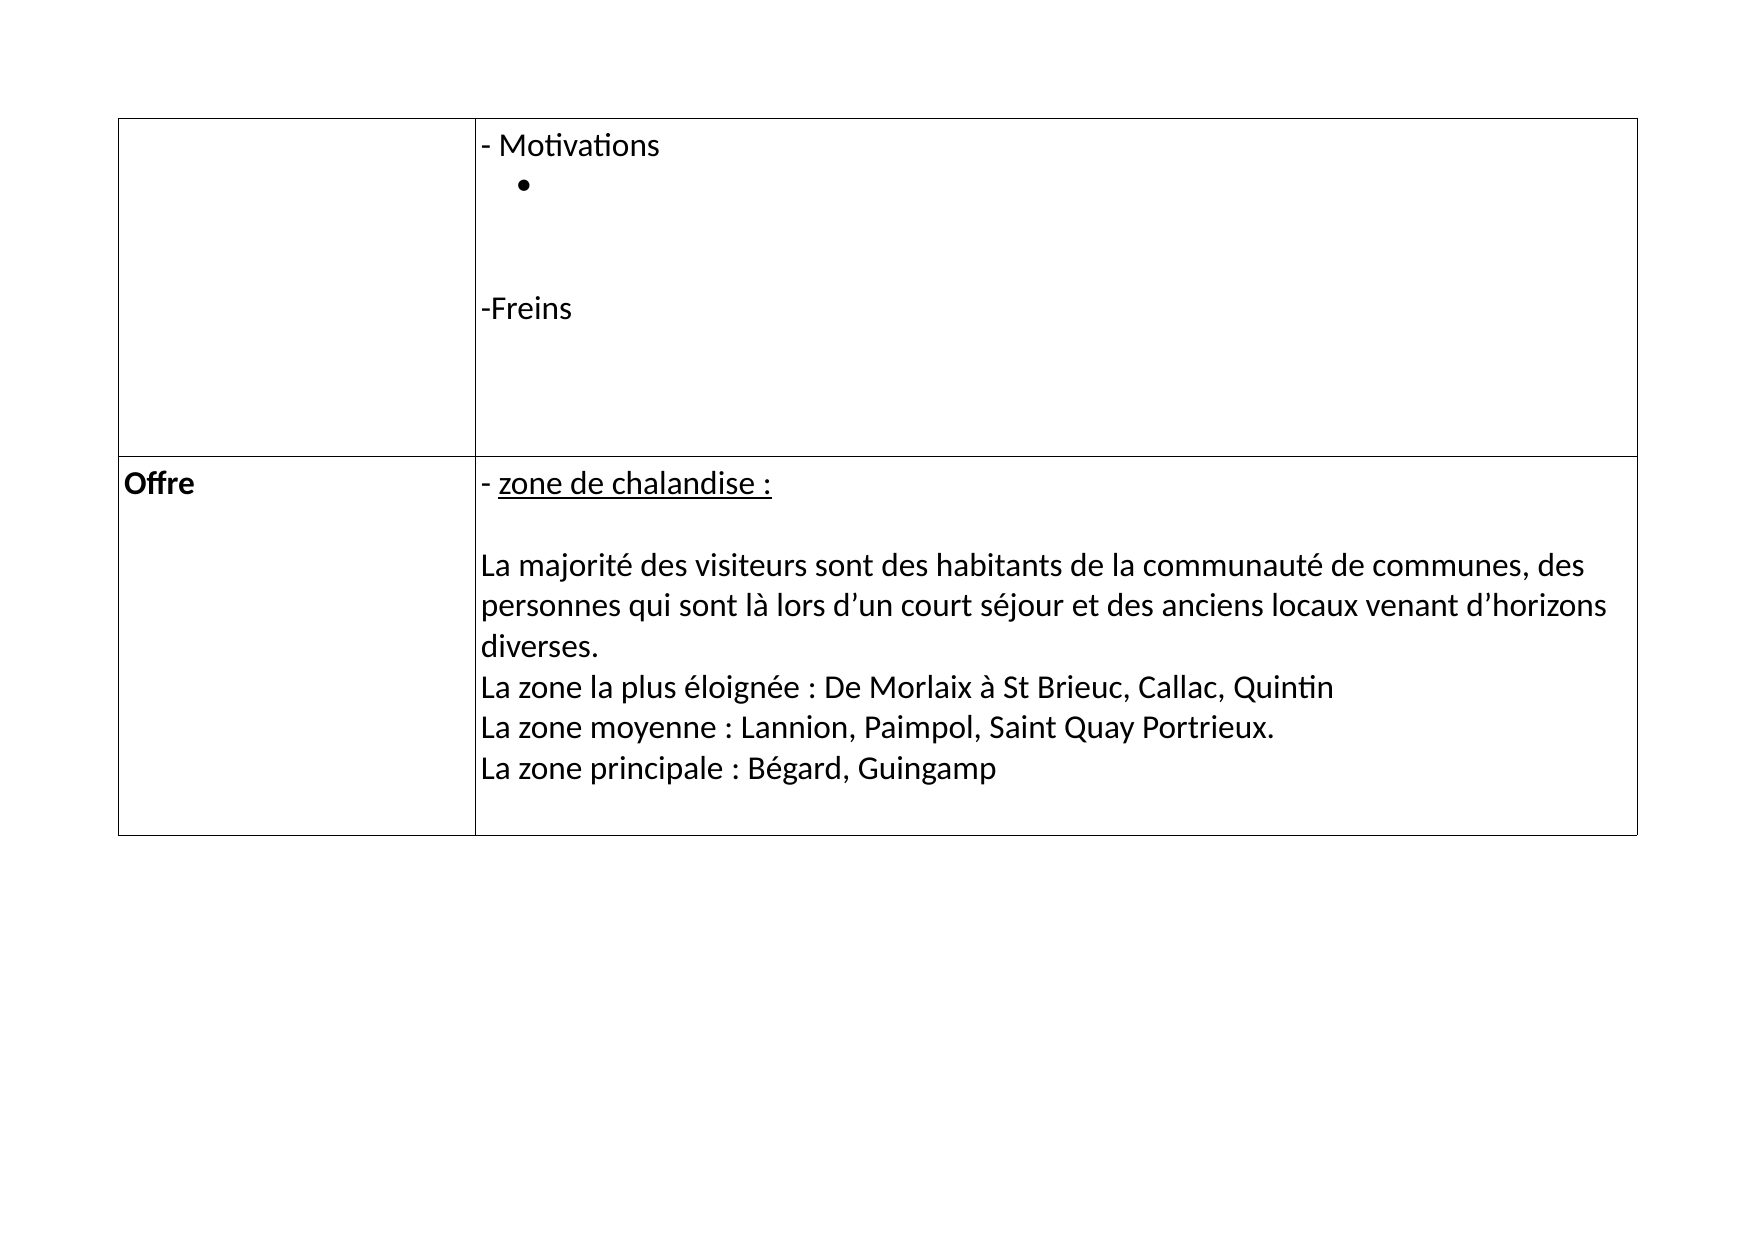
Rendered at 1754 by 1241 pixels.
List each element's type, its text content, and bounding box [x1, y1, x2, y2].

table_cell - Profil : Promeneurs Personnes du territoire. Personnes intéressées par le patrimoine et le développement durable Lieu qui intéresse désormais les touristes, car Bégard est un lieu de passage pour les touristes qui vont sur la cote de granit rose. Adhérents du centre de ressources (Bibliothèque spécialisée sur le développement durable) - A quel(s) besoin(s) répond ce service ? (Pyramide de Maslow) Besoin d’appartenance, c’est un collectif associatif. Possibilité de rejoindre les associations présentes sur le site. La structure est également très spécialisée (Developpement durable, Ouverture à l’international). Ce qui touche des visiteurs appartenant à ces courants. Besoin d’estime et d’auto accomplissement car la structure partage un courant Do it yourself, c'est-à-dire fait par toi-même, un courant venant d’amérique. Qui encourage le « Système D ». Ils proposent donc des cours, animations et documents afin de partager ce mouvement. L’ouverture à l’international fait également partie du besoin d’estime et d’auto accomplissement car il y a le besoin d’en apprendre plus. - Motivations -Freins [476, 119, 1637, 456]
table_cell Offre [119, 457, 475, 834]
table_cell [119, 119, 475, 456]
table_cell - zone de chalandise : La majorité des visiteurs sont des habitants de la communauté de communes, des personnes qui sont là lors d’un court séjour et des anciens locaux venant d’horizons diverses. La zone la plus éloignée : De Morlaix à St Brieuc, Callac, Quintin La zone moyenne : Lannion, Paimpol, Saint Quay Portrieux. La zone principale : Bégard, Guingamp [476, 457, 1637, 834]
